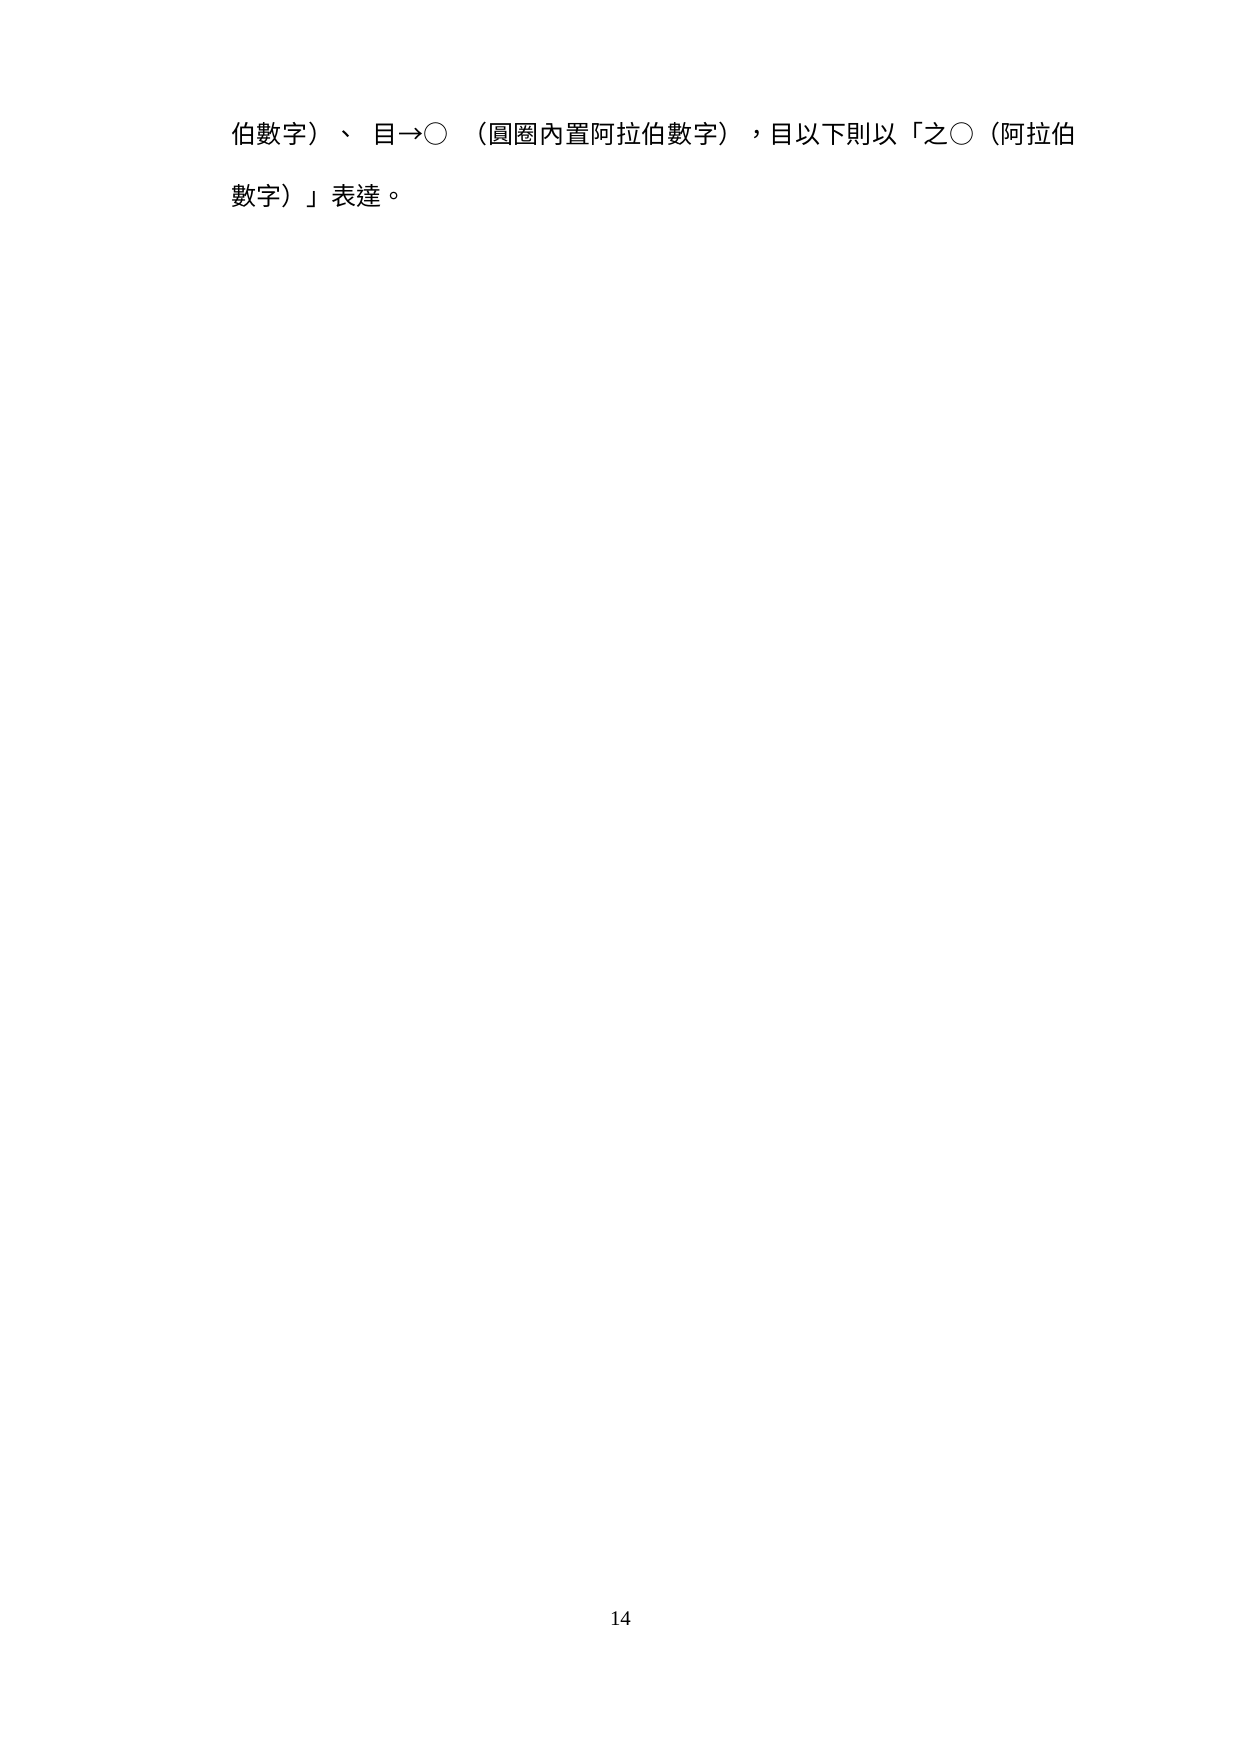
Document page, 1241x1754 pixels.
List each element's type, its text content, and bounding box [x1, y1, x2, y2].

text 伯數字）、 目→○ （圓圈內置阿拉伯數字），目以下則以「之○（阿拉伯數字）」表達。 [177, 91, 1078, 216]
